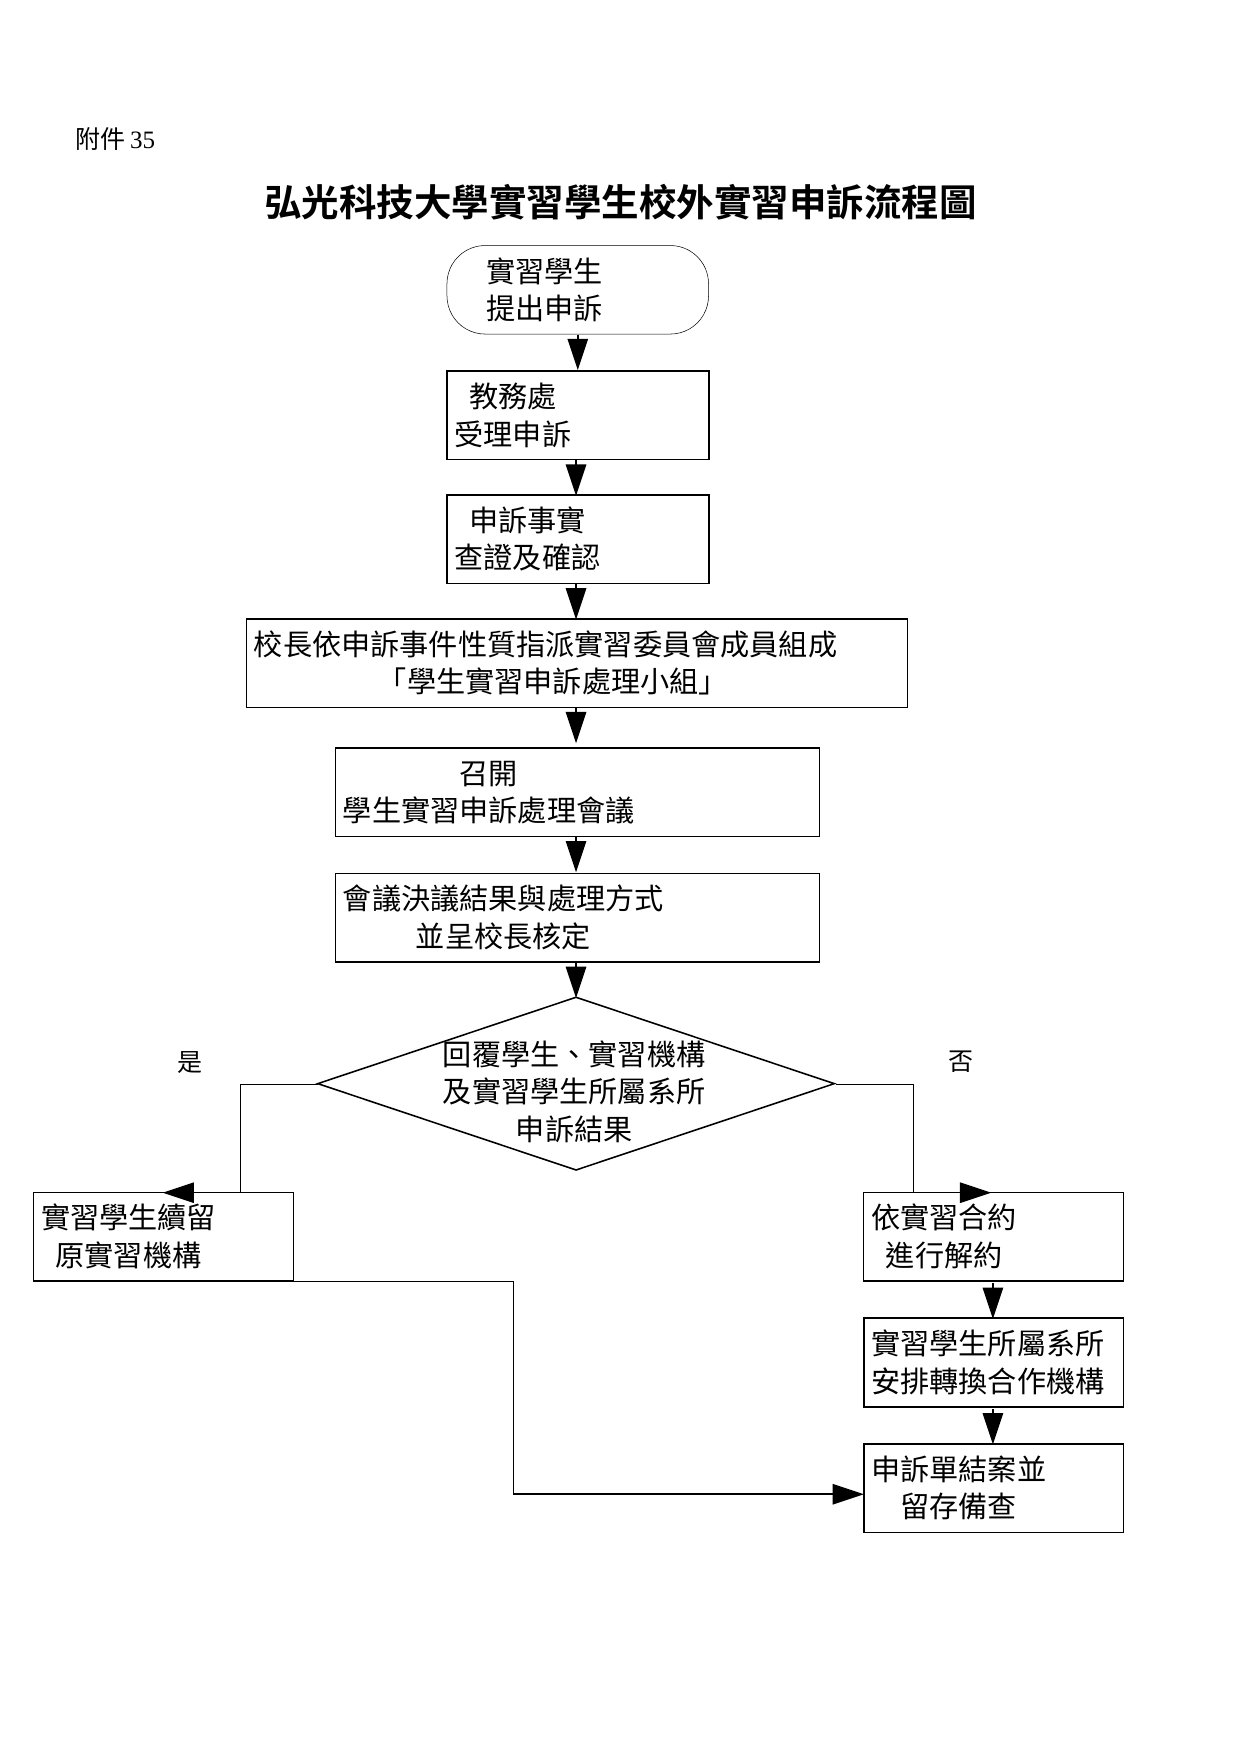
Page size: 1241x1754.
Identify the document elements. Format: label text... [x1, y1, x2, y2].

text 弘光科技大學實習學生校外實習申訴流程圖 [75, 158, 1165, 221]
text 附件35 [75, 96, 1165, 158]
